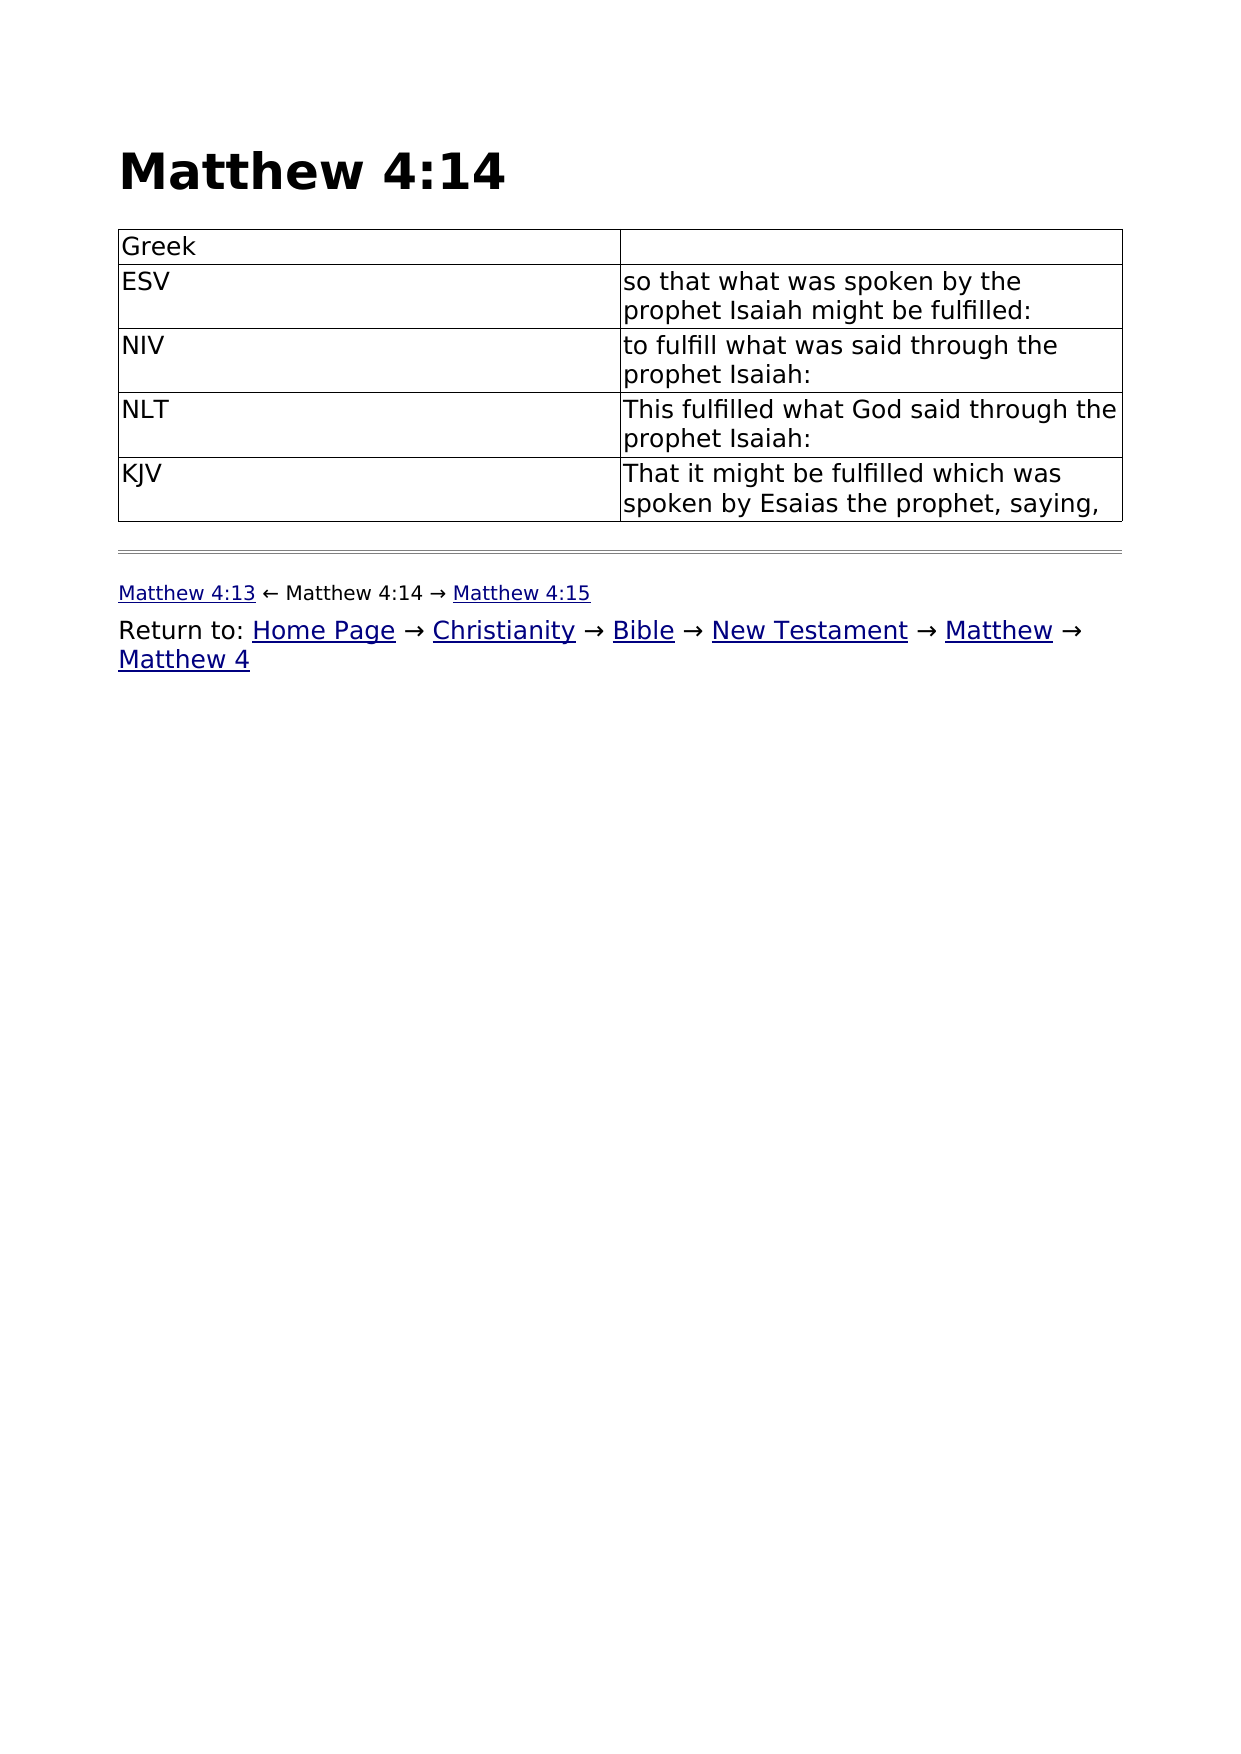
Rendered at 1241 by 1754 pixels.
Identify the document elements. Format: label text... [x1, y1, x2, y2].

table_cell NIV [119, 329, 620, 392]
table_cell ESV [119, 265, 620, 328]
table_cell KJV [119, 458, 620, 521]
subtitle Matthew 4:14 [118, 143, 1122, 201]
table_cell This fulfilled what God said through the prophet Isaiah: [621, 393, 1122, 457]
table_header [621, 230, 1122, 264]
text Matthew 4:13 ← Matthew 4:14 → Matthew 4:15 [118, 582, 1122, 616]
table_cell to fulfill what was said through the prophet Isaiah: [621, 329, 1122, 392]
table_header Greek [119, 230, 620, 264]
table_cell That it might be fulfilled which was spoken by Esaias the prophet, saying, [621, 458, 1122, 521]
text Return to: Home Page → Christianity → Bible → New Testament → Matthew → Matthew 4 [118, 616, 1122, 674]
table_cell so that what was spoken by the prophet Isaiah might be fulfilled: [621, 265, 1122, 328]
table_cell NLT [119, 393, 620, 457]
